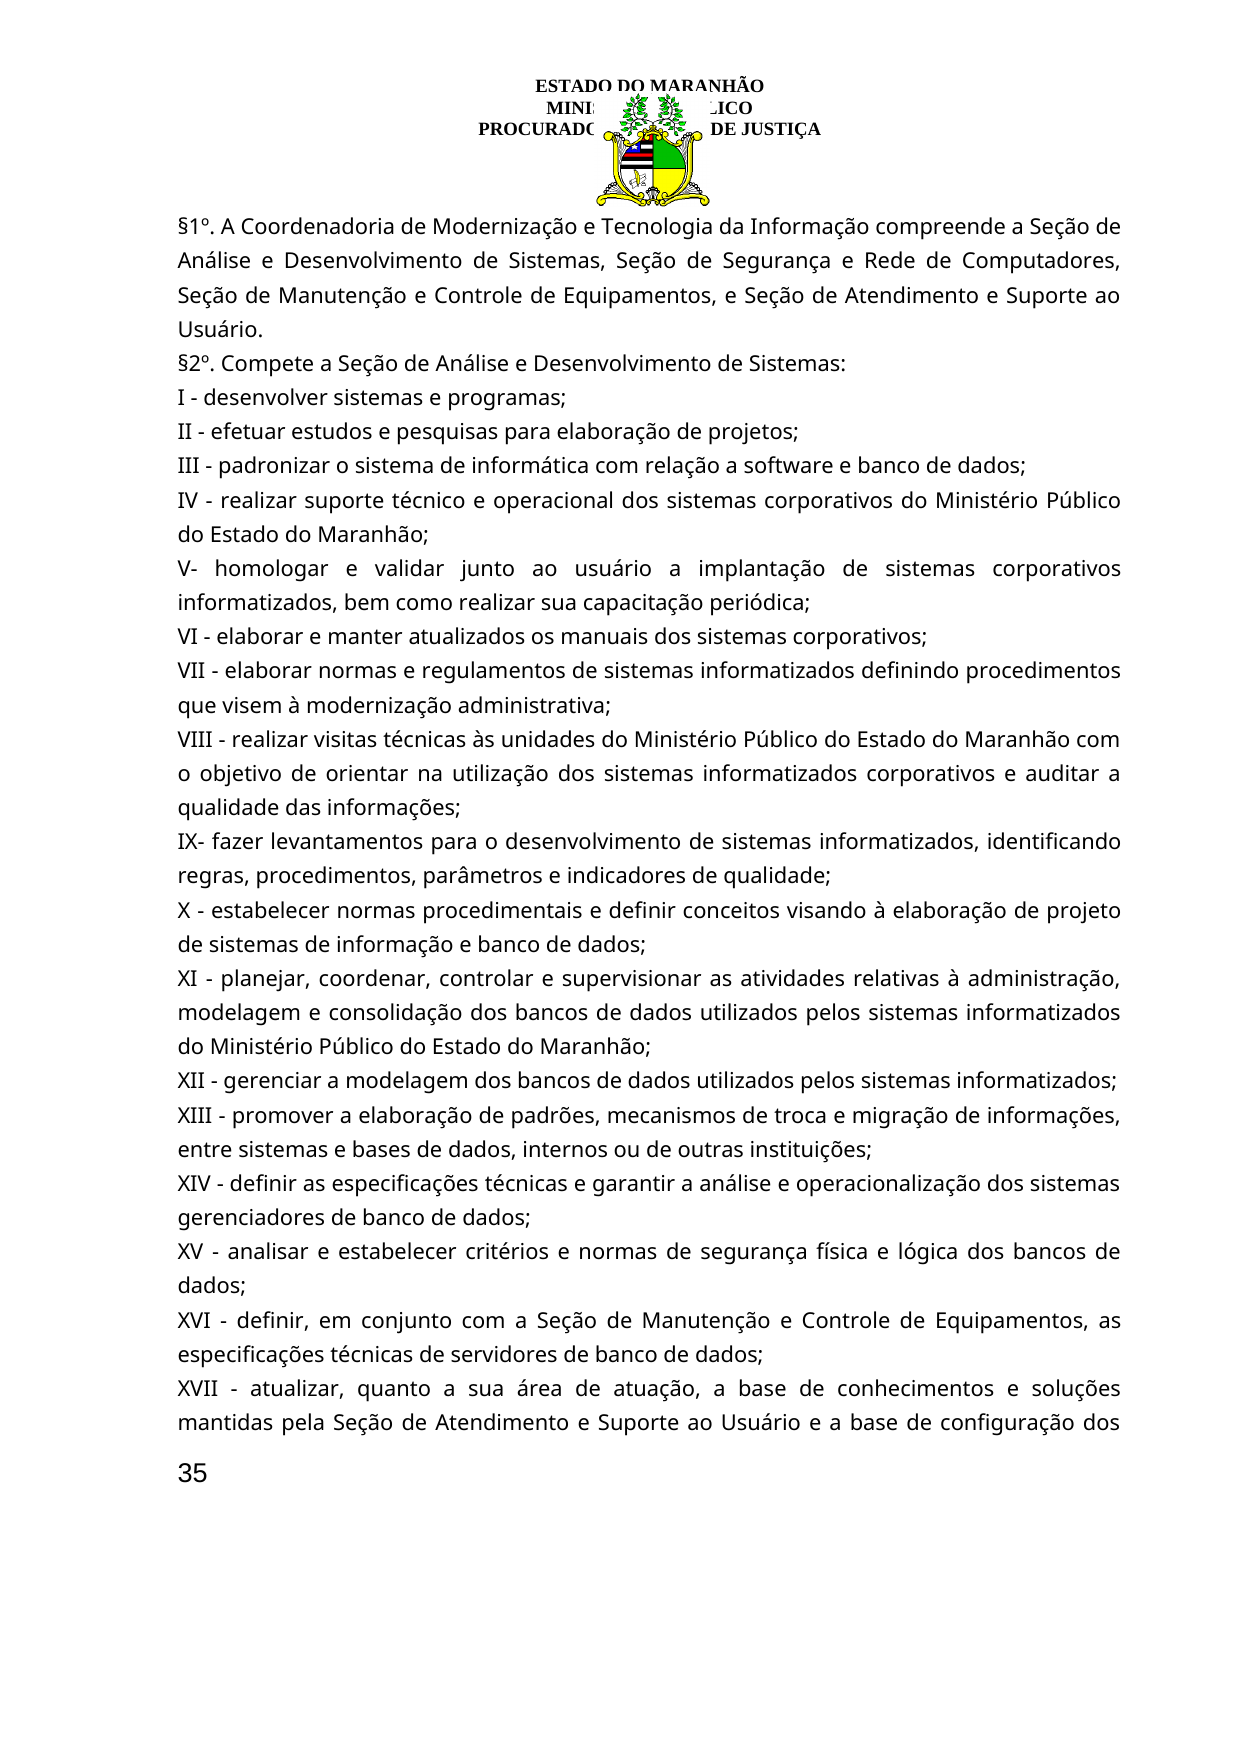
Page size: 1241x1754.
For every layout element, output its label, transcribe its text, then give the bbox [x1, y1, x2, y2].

text XV - analisar e estabelecer critérios e normas de segurança física e lógica dos bancos de dados; [177, 1236, 1122, 1300]
text §1º. A Coordenadoria de Modernização e Tecnologia da Informação compreende a Seção de Análise e Desenvolvimento de Sistemas, Seção de Segurança e Rede de Computadores, Seção de Manutenção e Controle de Equipamentos, e Seção de Atendimento e Suporte ao Usuário. [177, 161, 1122, 344]
text II - efetuar estudos e pesquisas para elaboração de projetos; [177, 416, 1122, 446]
text VIII - realizar visitas técnicas às unidades do Ministério Público do Estado do Maranhão com o objetivo de orientar na utilização dos sistemas informatizados corporativos e auditar a qualidade das informações; [177, 724, 1122, 822]
text V- homologar e validar junto ao usuário a implantação de sistemas corporativos informatizados, bem como realizar sua capacitação periódica; [177, 553, 1122, 617]
text XIII - promover a elaboração de padrões, mecanismos de troca e migração de informações, entre sistemas e bases de dados, internos ou de outras instituições; [177, 1100, 1122, 1164]
text XII - gerenciar a modelagem dos bancos de dados utilizados pelos sistemas informatizados; [177, 1066, 1122, 1095]
text §2º. Compete a Seção de Análise e Desenvolvimento de Sistemas: [177, 348, 1122, 378]
text I - desenvolver sistemas e programas; [177, 382, 1122, 412]
text VII - elaborar normas e regulamentos de sistemas informatizados definindo procedimentos que visem à modernização administrativa; [177, 656, 1122, 719]
text VI - elaborar e manter atualizados os manuais dos sistemas corporativos; [177, 621, 1122, 651]
text XIV - definir as especificações técnicas e garantir a análise e operacionalização dos sistemas gerenciadores de banco de dados; [177, 1168, 1122, 1232]
text III - padronizar o sistema de informática com relação a software e banco de dados; [177, 451, 1122, 480]
text X - estabelecer normas procedimentais e definir conceitos visando à elaboração de projeto de sistemas de informação e banco de dados; [177, 895, 1122, 959]
text XVI - definir, em conjunto com a Seção de Manutenção e Controle de Equipamentos, as especificações técnicas de servidores de banco de dados; [177, 1305, 1122, 1369]
text IX- fazer levantamentos para o desenvolvimento de sistemas informatizados, identificando regras, procedimentos, parâmetros e indicadores de qualidade; [177, 826, 1122, 890]
text XI - planejar, coordenar, controlar e supervisionar as atividades relativas à administração, modelagem e consolidação dos bancos de dados utilizados pelos sistemas informatizados do Ministério Público do Estado do Maranhão; [177, 963, 1122, 1061]
text IV - realizar suporte técnico e operacional dos sistemas corporativos do Ministério Público do Estado do Maranhão; [177, 485, 1122, 549]
text XVII - atualizar, quanto a sua área de atuação, a base de conhecimentos e soluções mantidas pela Seção de Atendimento e Suporte ao Usuário e a base de configuração dos [177, 1373, 1122, 1437]
